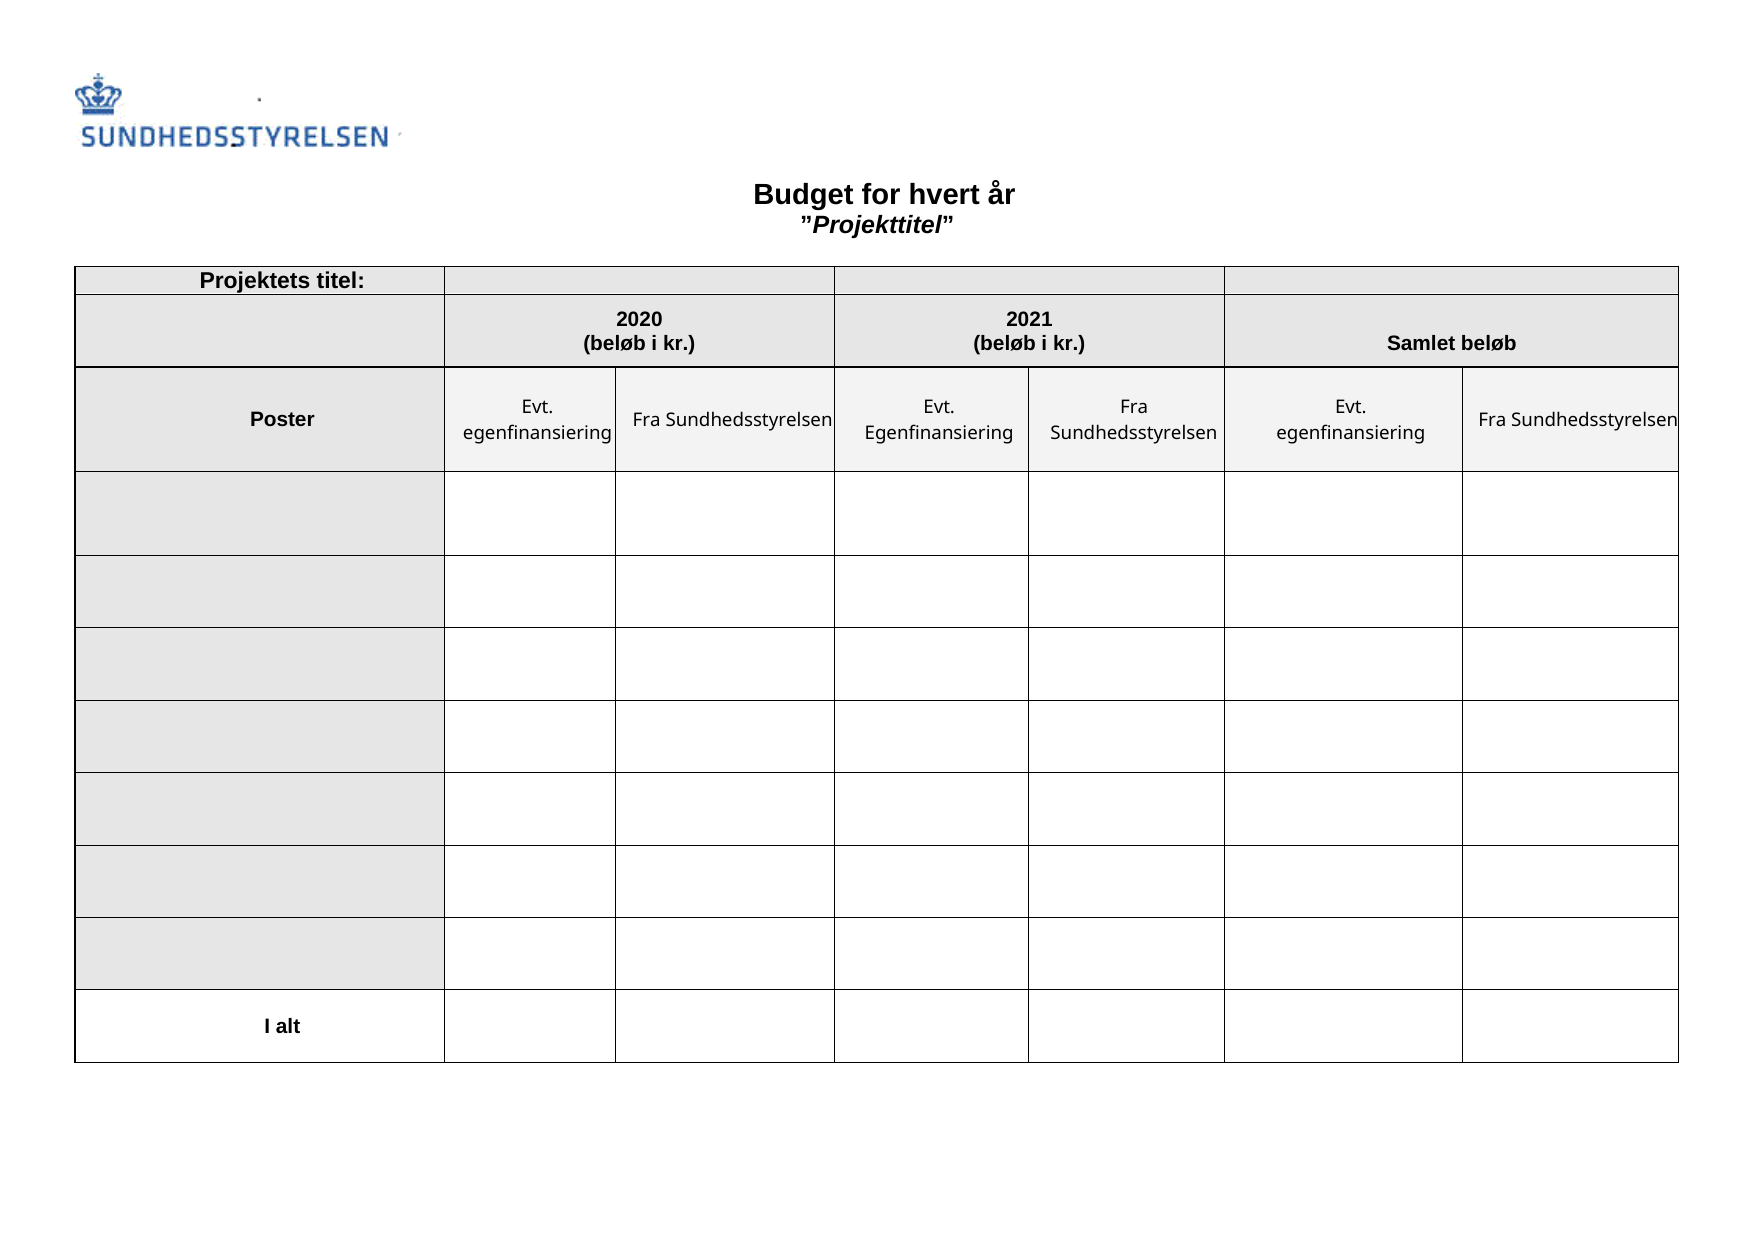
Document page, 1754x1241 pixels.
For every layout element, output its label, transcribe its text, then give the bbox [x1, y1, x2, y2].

table_cell Fra Sundhedsstyrelsen [1463, 368, 1678, 471]
table_cell [1029, 472, 1224, 555]
table_cell [835, 628, 1028, 700]
table_cell [1029, 918, 1224, 989]
table_cell [835, 990, 1028, 1062]
table_cell [616, 472, 834, 555]
table_cell [445, 472, 615, 555]
table_header [1225, 267, 1678, 293]
table_cell [1029, 701, 1224, 772]
table_cell [76, 918, 444, 989]
table_cell [76, 628, 444, 700]
table_cell [1029, 556, 1224, 627]
table_cell Evt. Egenfinansiering [835, 368, 1028, 471]
table_cell [616, 773, 834, 845]
table_cell [835, 556, 1028, 627]
table_cell [835, 846, 1028, 917]
table_cell [1463, 846, 1678, 917]
table_cell [1463, 773, 1678, 845]
table_cell [616, 701, 834, 772]
table_cell Samlet beløb [1225, 295, 1678, 366]
table_cell [616, 990, 834, 1062]
text ”Projekttitel” [75, 210, 1679, 239]
table_cell [616, 846, 834, 917]
table_cell [76, 773, 444, 845]
table_cell [76, 846, 444, 917]
table_cell [1225, 556, 1462, 627]
table_cell [1225, 472, 1462, 555]
table_cell [445, 773, 615, 845]
table_cell [835, 918, 1028, 989]
table_cell [1029, 846, 1224, 917]
table_cell [1029, 628, 1224, 700]
table_cell [835, 701, 1028, 772]
table_cell [1463, 556, 1678, 627]
table_cell [445, 556, 615, 627]
table_cell [1029, 990, 1224, 1062]
table_cell [445, 918, 615, 989]
table_cell [1463, 701, 1678, 772]
table_cell [445, 990, 615, 1062]
table_cell [445, 846, 615, 917]
table_cell [76, 556, 444, 627]
table_header [445, 267, 834, 293]
table_cell [1225, 628, 1462, 700]
table_cell [1225, 701, 1462, 772]
table_cell [616, 918, 834, 989]
table_cell [835, 472, 1028, 555]
table_cell Evt. egenfinansiering [445, 368, 615, 471]
table_cell [1463, 472, 1678, 555]
table_cell Fra Sundhedsstyrelsen [616, 368, 834, 471]
table_cell [1225, 846, 1462, 917]
table_cell [76, 701, 444, 772]
table_cell [616, 628, 834, 700]
table_cell [1225, 990, 1462, 1062]
text Budget for hvert år [90, 177, 1679, 210]
table_cell [1463, 990, 1678, 1062]
table_cell [1029, 773, 1224, 845]
table_cell Evt. egenfinansiering [1225, 368, 1462, 471]
table_cell 2021 (beløb i kr.) [835, 295, 1224, 366]
table_cell [1225, 918, 1462, 989]
table_header Projektets titel: [76, 267, 444, 293]
table_cell Fra Sundhedsstyrelsen [1029, 368, 1224, 471]
table_cell [616, 556, 834, 627]
table_cell I alt [76, 990, 444, 1062]
table_header [835, 267, 1224, 293]
table_cell [1463, 918, 1678, 989]
table_cell [445, 701, 615, 772]
table_cell [445, 628, 615, 700]
table_cell 2020 (beløb i kr.) [445, 295, 834, 366]
table_cell Poster [76, 368, 444, 471]
table_cell [835, 773, 1028, 845]
table_cell [1463, 628, 1678, 700]
table_cell [1225, 773, 1462, 845]
table_cell [76, 295, 444, 366]
table_cell [76, 472, 444, 555]
